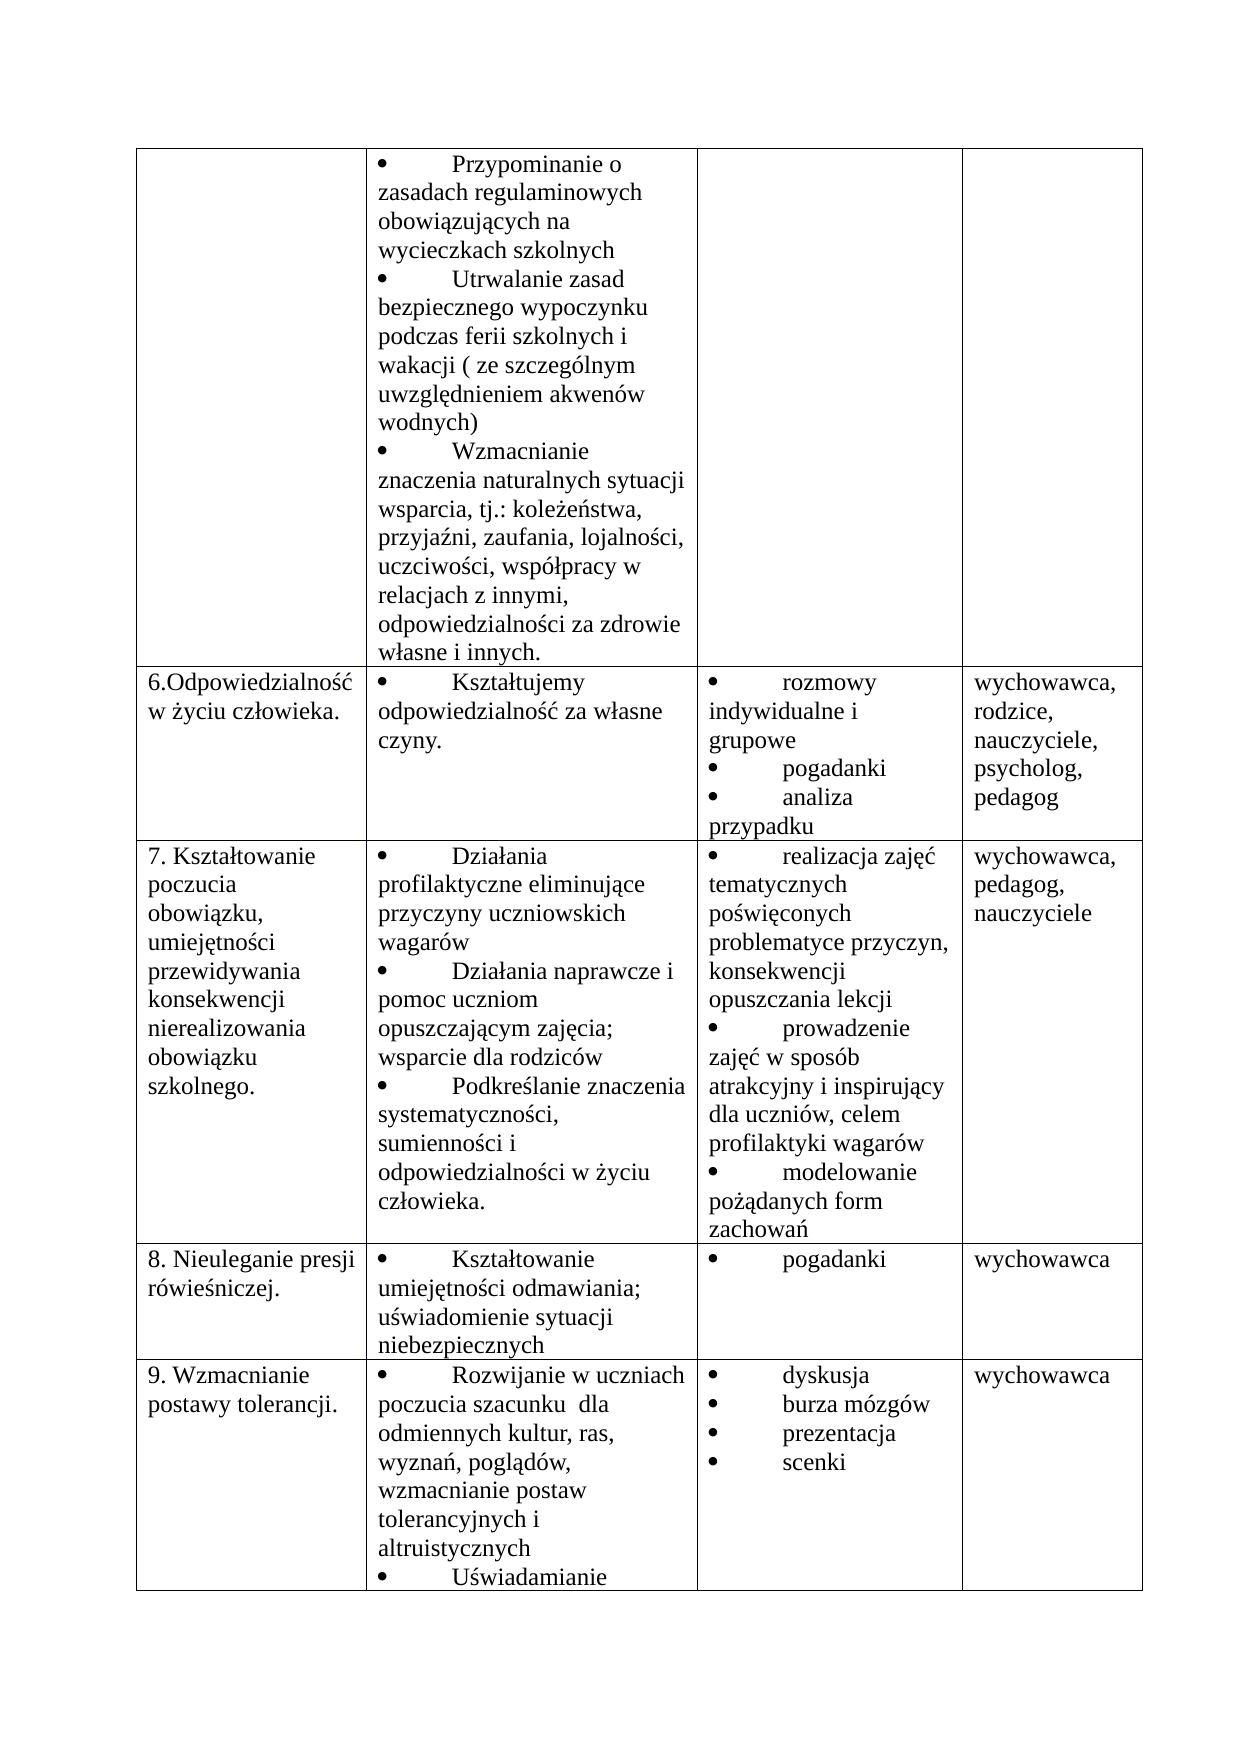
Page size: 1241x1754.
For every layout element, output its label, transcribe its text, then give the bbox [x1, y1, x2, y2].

table_cell Kształtowanie umiejętności odmawiania; uświadomienie sytuacji niebezpiecznych [367, 1244, 697, 1359]
table_cell Działania profilaktyczne eliminujące przyczyny uczniowskich wagarów Działania naprawcze i pomoc uczniom opuszczającym zajęcia; wsparcie dla rodziców Podkreślanie znaczenia systematyczności, sumienności i odpowiedzialności w życiu człowieka. [367, 841, 697, 1243]
table_cell 6.Odpowiedzialność w życiu człowieka. [137, 667, 366, 840]
table_cell [698, 149, 962, 666]
table_cell 8. Nieuleganie presji rówieśniczej. [137, 1244, 366, 1359]
table_cell Rozwijanie w uczniach poczucia szacunku dla odmiennych kultur, ras, wyznań, poglądów, wzmacnianie postaw tolerancyjnych i altruistycznych Uświadamianie [367, 1360, 697, 1590]
table_cell wychowawca, pedagog, nauczyciele [963, 841, 1142, 1243]
table_cell Kształtujemy odpowiedzialność za własne czyny. [367, 667, 697, 840]
table_cell [137, 149, 366, 666]
table_cell pogadanki [698, 1244, 962, 1359]
table_cell wychowawca [963, 1360, 1142, 1590]
table_cell wychowawca [963, 1244, 1142, 1359]
table_cell 9. Wzmacnianie postawy tolerancji. [137, 1360, 366, 1590]
table_cell wychowawca, rodzice, nauczyciele, psycholog, pedagog [963, 667, 1142, 840]
table_cell • Przypomnienie zasad zachowania reżimu sanitarnego w czasie pandemii covid 19 Udzielanie wskazówek dotyczących bezpiecznego pobytu w szkole oraz w drodze do i ze szkoły Kontrolowanie przestrzegania regulaminów obowiązujących na terenie szkoły Przypominanie o zasadach regulaminowych obowiązujących na wycieczkach szkolnych Utrwalanie zasad bezpiecznego wypoczynku podczas ferii szkolnych i wakacji ( ze szczególnym uwzględnieniem akwenów wodnych) Wzmacnianie znaczenia naturalnych sytuacji wsparcia, tj.: koleżeństwa, przyjaźni, zaufania, lojalności, uczciwości, współpracy w relacjach z innymi, odpowiedzialności za zdrowie własne i innych. [367, 149, 697, 666]
table_cell [963, 149, 1142, 666]
table_cell 7. Kształtowanie poczucia obowiązku, umiejętności przewidywania konsekwencji nierealizowania obowiązku szkolnego. [137, 841, 366, 1243]
table_cell rozmowy indywidualne i grupowe pogadanki analiza przypadku [698, 667, 962, 840]
table_cell dyskusja burza mózgów prezentacja scenki [698, 1360, 962, 1590]
table_cell realizacja zajęć tematycznych poświęconych problematyce przyczyn, konsekwencji opuszczania lekcji prowadzenie zajęć w sposób atrakcyjny i inspirujący dla uczniów, celem profilaktyki wagarów modelowanie pożądanych form zachowań [698, 841, 962, 1243]
